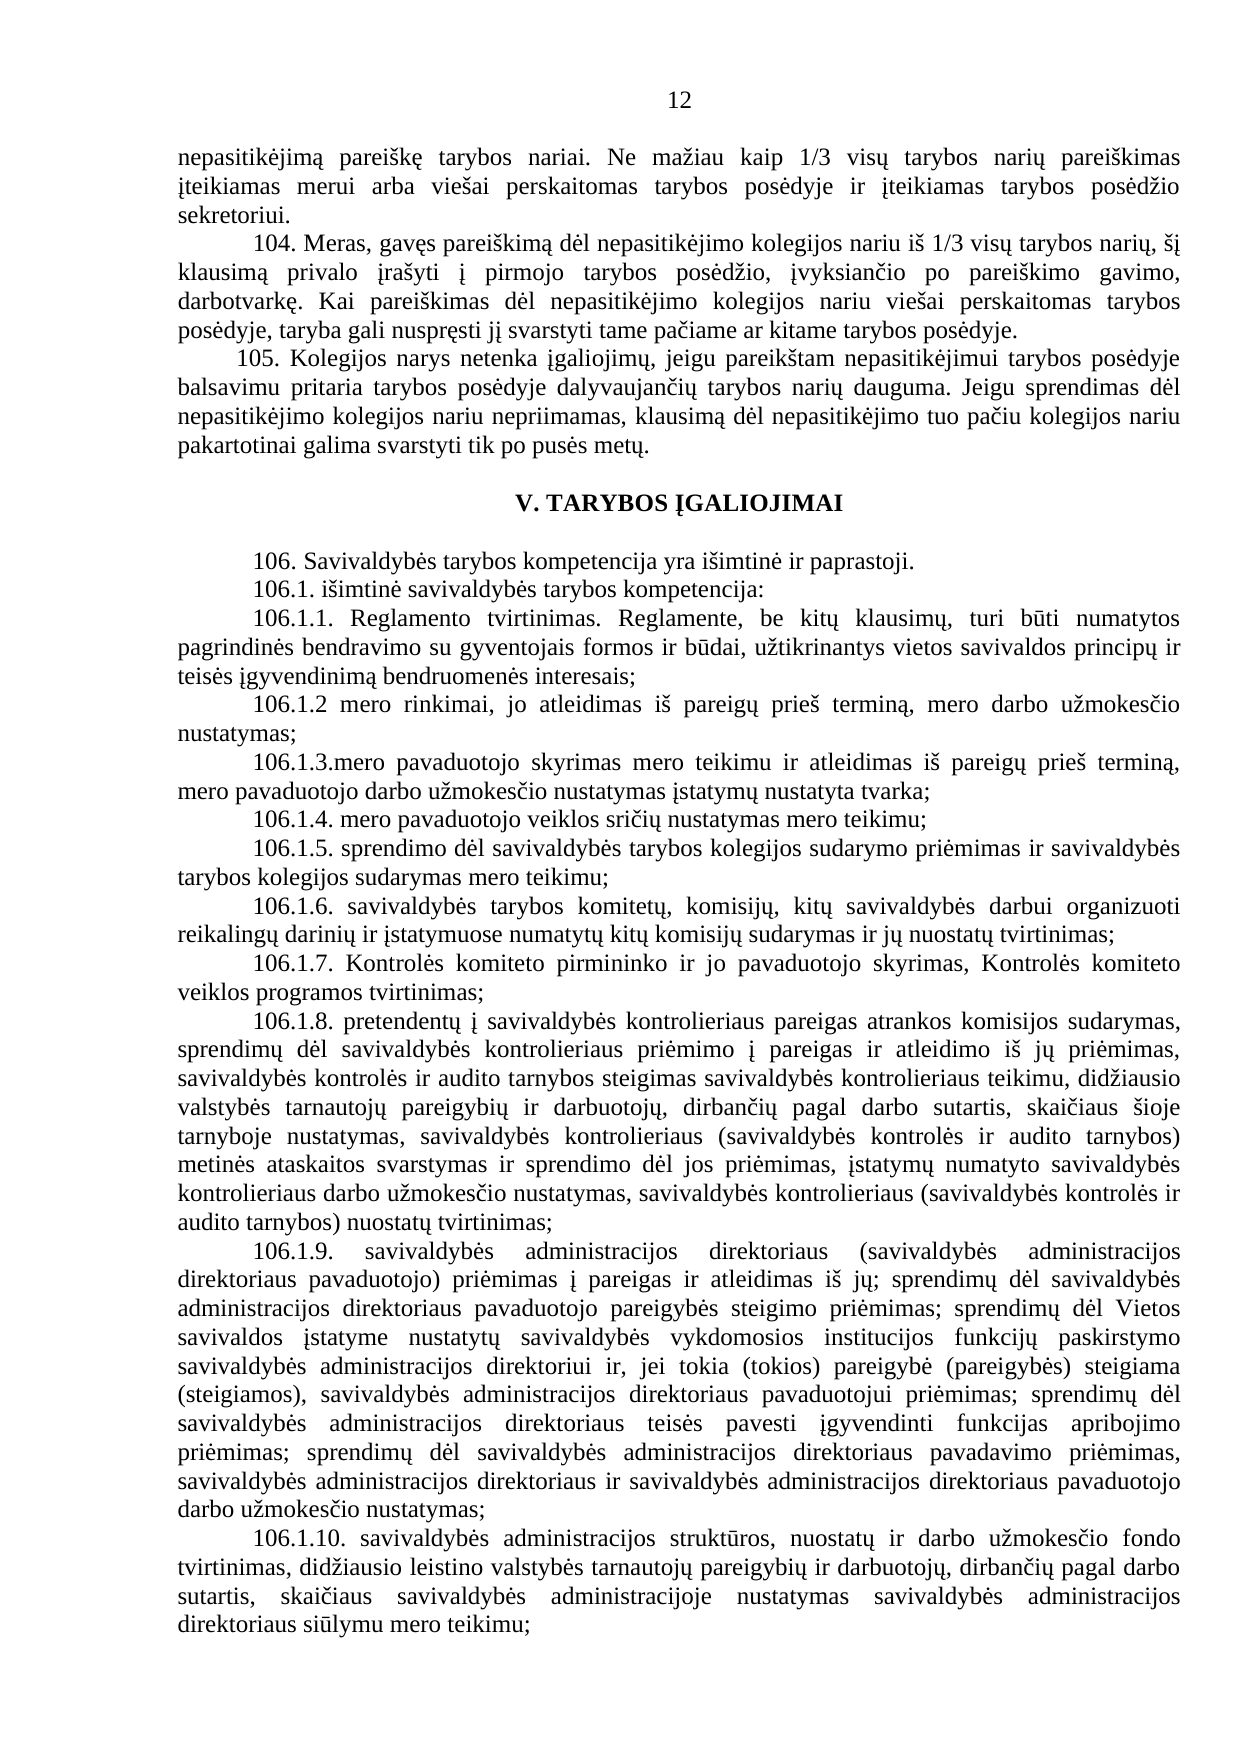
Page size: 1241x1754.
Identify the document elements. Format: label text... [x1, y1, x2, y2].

text V. TARYBOS ĮGALIOJIMAI [177, 488, 1181, 517]
text 106.1. išimtinė savivaldybės tarybos kompetencija: [177, 574, 1181, 603]
text 104. Meras, gavęs pareiškimą dėl nepasitikėjimo kolegijos nariu iš 1/3 visų tarybos narių, šį klausimą privalo įrašyti į pirmojo tarybos posėdžio, įvyksiančio po pareiškimo gavimo, darbotvarkę. Kai pareiškimas dėl nepasitikėjimo kolegijos nariu viešai perskaitomas tarybos posėdyje, taryba gali nuspręsti jį svarstyti tame pačiame ar kitame tarybos posėdyje. [178, 228, 1181, 343]
text 106.1.10. savivaldybės administracijos struktūros, nuostatų ir darbo užmokesčio fondo tvirtinimas, didžiausio leistino valstybės tarnautojų pareigybių ir darbuotojų, dirbančių pagal darbo sutartis, skaičiaus savivaldybės administracijoje nustatymas savivaldybės administracijos direktoriaus siūlymu mero teikimu; [177, 1523, 1181, 1638]
text 106.1.4. mero pavaduotojo veiklos sričių nustatymas mero teikimu; [177, 804, 1181, 833]
text 106.1.3.mero pavaduotojo skyrimas mero teikimu ir atleidimas iš pareigų prieš terminą, mero pavaduotojo darbo užmokesčio nustatymas įstatymų nustatyta tvarka; [177, 747, 1181, 804]
text 106.1.9. savivaldybės administracijos direktoriaus (savivaldybės administracijos direktoriaus pavaduotojo) priėmimas į pareigas ir atleidimas iš jų; sprendimų dėl savivaldybės administracijos direktoriaus pavaduotojo pareigybės steigimo priėmimas; sprendimų dėl Vietos savivaldos įstatyme nustatytų savivaldybės vykdomosios institucijos funkcijų paskirstymo savivaldybės administracijos direktoriui ir, jei tokia (tokios) pareigybė (pareigybės) steigiama (steigiamos), savivaldybės administracijos direktoriaus pavaduotojui priėmimas; sprendimų dėl savivaldybės administracijos direktoriaus teisės pavesti įgyvendinti funkcijas apribojimo priėmimas; sprendimų dėl savivaldybės administracijos direktoriaus pavadavimo priėmimas, savivaldybės administracijos direktoriaus ir savivaldybės administracijos direktoriaus pavaduotojo darbo užmokesčio nustatymas; [177, 1236, 1181, 1523]
text 106.1.2 mero rinkimai, jo atleidimas iš pareigų prieš terminą, mero darbo užmokesčio nustatymas; [177, 689, 1181, 747]
text 106.1.8. pretendentų į savivaldybės kontrolieriaus pareigas atrankos komisijos sudarymas, sprendimų dėl savivaldybės kontrolieriaus priėmimo į pareigas ir atleidimo iš jų priėmimas, savivaldybės kontrolės ir audito tarnybos steigimas savivaldybės kontrolieriaus teikimu, didžiausio valstybės tarnautojų pareigybių ir darbuotojų, dirbančių pagal darbo sutartis, skaičiaus šioje tarnyboje nustatymas, savivaldybės kontrolieriaus (savivaldybės kontrolės ir audito tarnybos) metinės ataskaitos svarstymas ir sprendimo dėl jos priėmimas, įstatymų numatyto savivaldybės kontrolieriaus darbo užmokesčio nustatymas, savivaldybės kontrolieriaus (savivaldybės kontrolės ir audito tarnybos) nuostatų tvirtinimas; [177, 1006, 1181, 1236]
text 106. Savivaldybės tarybos kompetencija yra išimtinė ir paprastoji. [177, 546, 1181, 574]
text 106.1.7. Kontrolės komiteto pirmininko ir jo pavaduotojo skyrimas, Kontrolės komiteto veiklos programos tvirtinimas; [177, 948, 1181, 1006]
text 106.1.5. sprendimo dėl savivaldybės tarybos kolegijos sudarymo priėmimas ir savivaldybės tarybos kolegijos sudarymas mero teikimu; [177, 833, 1181, 891]
text nepasitikėjimą pareiškę tarybos nariai. Ne mažiau kaip 1/3 visų tarybos narių pareiškimas įteikiamas merui arba viešai perskaitomas tarybos posėdyje ir įteikiamas tarybos posėdžio sekretoriui. [178, 142, 1181, 228]
text 106.1.1. Reglamento tvirtinimas. Reglamente, be kitų klausimų, turi būti numatytos pagrindinės bendravimo su gyventojais formos ir būdai, užtikrinantys vietos savivaldos principų ir teisės įgyvendinimą bendruomenės interesais; [177, 603, 1181, 689]
text 105. Kolegijos narys netenka įgaliojimų, jeigu pareikštam nepasitikėjimui tarybos posėdyje balsavimu pritaria tarybos posėdyje dalyvaujančių tarybos narių dauguma. Jeigu sprendimas dėl nepasitikėjimo kolegijos nariu nepriimamas, klausimą dėl nepasitikėjimo tuo pačiu kolegijos nariu pakartotinai galima svarstyti tik po pusės metų. [177, 343, 1181, 458]
text 106.1.6. savivaldybės tarybos komitetų, komisijų, kitų savivaldybės darbui organizuoti reikalingų darinių ir įstatymuose numatytų kitų komisijų sudarymas ir jų nuostatų tvirtinimas; [177, 891, 1181, 948]
